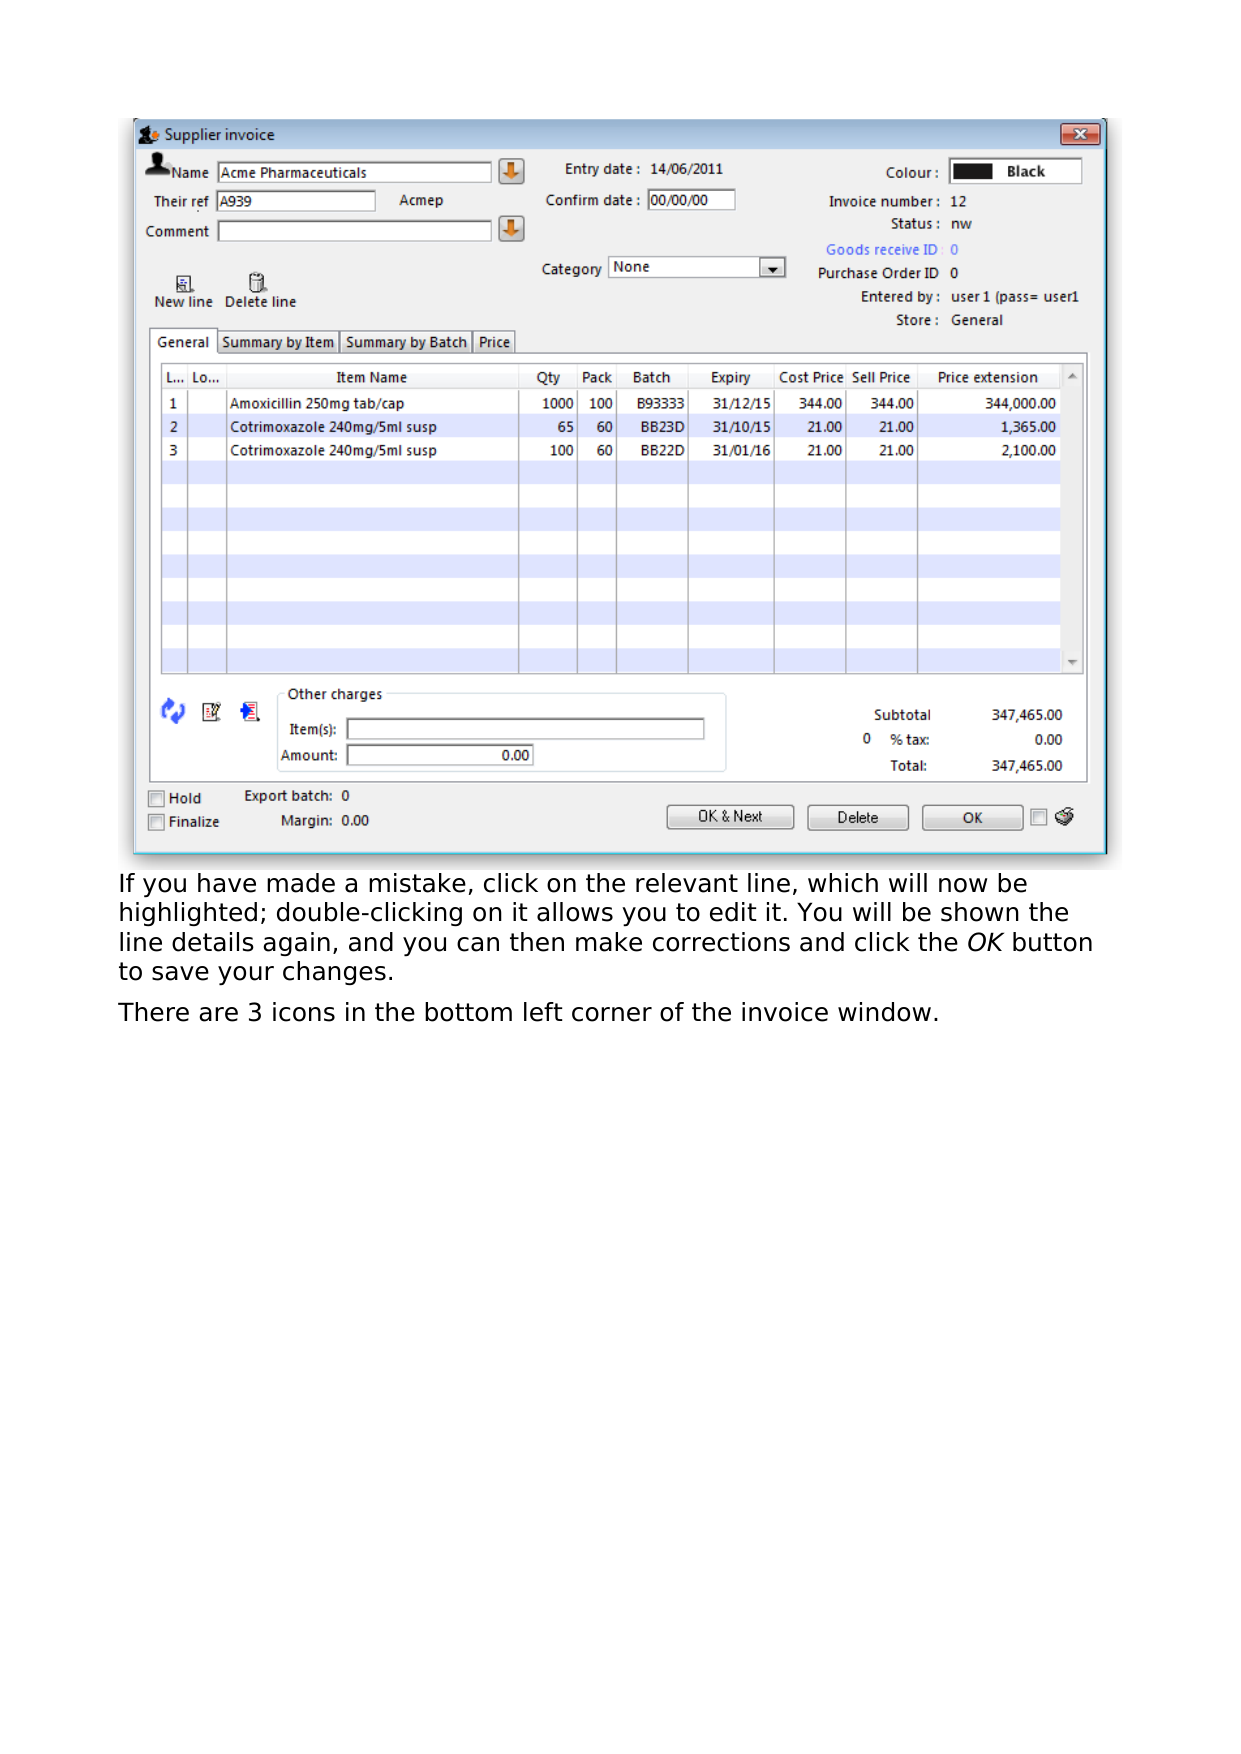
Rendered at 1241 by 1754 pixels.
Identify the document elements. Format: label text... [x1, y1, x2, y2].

text If you have made a mistake, click on the relevant line, which will now be highlighted; double-clicking on it allows you to edit it. You will be shown the line details again, and you can then make corrections and click the OK button to save your changes. [118, 870, 1122, 986]
picture [118, 118, 1123, 870]
text There are 3 icons in the bottom left corner of the invoice window. [118, 999, 1122, 1028]
